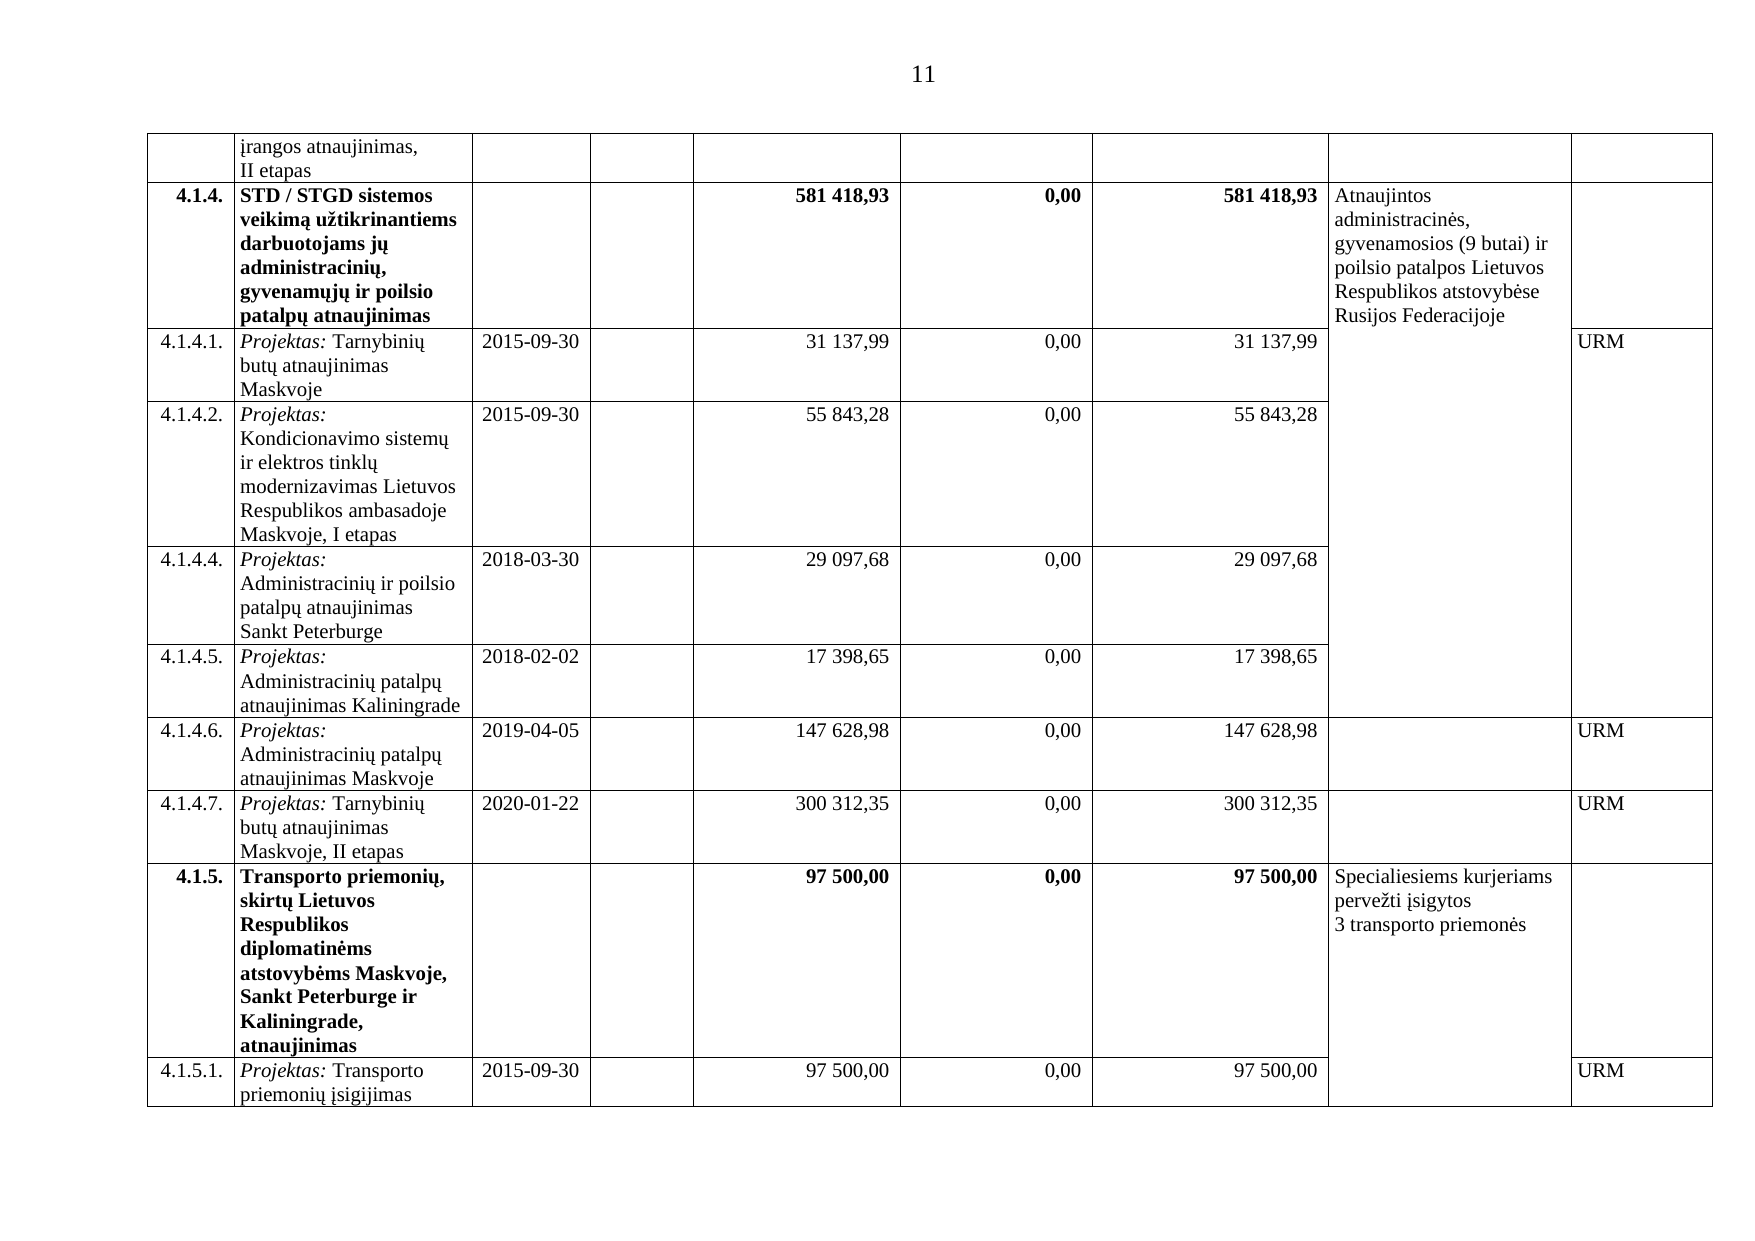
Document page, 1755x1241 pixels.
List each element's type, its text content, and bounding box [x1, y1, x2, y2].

table_cell [591, 1058, 693, 1106]
table_cell [591, 183, 693, 327]
table_cell URM [1572, 718, 1712, 790]
table_cell įrangos atnaujinimas, II etapas [235, 134, 472, 182]
table_cell [1572, 134, 1712, 182]
table_cell Projektas: Kondicionavimo sistemų ir elektros tinklų modernizavimas Lietuvos Respublikos ambasadoje Maskvoje, I etapas [235, 402, 472, 546]
table_cell 0,00 [901, 547, 1092, 643]
table_cell 0,00 [901, 718, 1092, 790]
table_cell 300 312,35 [694, 791, 900, 863]
table_cell 300 312,35 [1093, 791, 1328, 863]
table_cell 17 398,65 [1093, 645, 1328, 717]
table_cell [591, 134, 693, 182]
table_cell [473, 183, 590, 327]
table_cell 17 398,65 [694, 645, 900, 717]
table_cell [473, 864, 590, 1057]
table_cell URM [1572, 1058, 1712, 1106]
table_cell 29 097,68 [694, 547, 900, 643]
table_cell [148, 134, 234, 182]
table_cell 97 500,00 [1093, 1058, 1328, 1106]
table_cell 4.1.4. [148, 183, 234, 327]
table_cell [1329, 791, 1571, 863]
table_cell STD / STGD sistemos veikimą užtikrinantiems darbuotojams jų administracinių, gyvenamųjų ir poilsio patalpų atnaujinimas [235, 183, 472, 327]
table_cell 4.1.5.1. [148, 1058, 234, 1106]
table_cell 31 137,99 [1093, 329, 1328, 401]
table_cell 0,00 [901, 791, 1092, 863]
table_cell 0,00 [901, 1058, 1092, 1106]
table_cell 0,00 [901, 183, 1092, 327]
table_cell 2020-01-22 [473, 791, 590, 863]
table_cell 2019-04-05 [473, 718, 590, 790]
table_cell Transporto priemonių, skirtų Lietuvos Respublikos diplomatinėms atstovybėms Maskvoje, Sankt Peterburge ir Kaliningrade, atnaujinimas [235, 864, 472, 1057]
table_cell [1572, 183, 1712, 327]
table_cell 31 137,99 [694, 329, 900, 401]
table_cell 4.1.4.5. [148, 645, 234, 717]
table_cell [591, 547, 693, 643]
table_cell 147 628,98 [1093, 718, 1328, 790]
table_cell 2015-09-30 [473, 1058, 590, 1106]
table_cell [591, 864, 693, 1057]
table_cell 0,00 [901, 864, 1092, 1057]
table_cell 97 500,00 [694, 864, 900, 1057]
table_cell Projektas: Tarnybinių butų atnaujinimas Maskvoje, II etapas [235, 791, 472, 863]
table_cell [694, 134, 900, 182]
table_cell 0,00 [901, 329, 1092, 401]
table_cell 4.1.4.6. [148, 718, 234, 790]
table_cell 2018-02-02 [473, 645, 590, 717]
table_cell 55 843,28 [694, 402, 900, 546]
table_cell 0,00 [901, 645, 1092, 717]
table_cell [1572, 864, 1712, 1057]
table_cell 2018-03-30 [473, 547, 590, 643]
table_cell [1329, 134, 1571, 182]
table_cell 147 628,98 [694, 718, 900, 790]
table_cell 581 418,93 [1093, 183, 1328, 327]
table_cell Projektas: Administracinių patalpų atnaujinimas Kaliningrade [235, 645, 472, 717]
table_cell 97 500,00 [694, 1058, 900, 1106]
table_cell 2015-09-30 [473, 402, 590, 546]
table_cell Specialiesiems kurjeriams pervežti įsigytos 3 transporto priemonės [1329, 864, 1571, 1106]
table_cell 4.1.4.4. [148, 547, 234, 643]
table_cell [591, 645, 693, 717]
table_cell [591, 791, 693, 863]
table_cell Projektas: Transporto priemonių įsigijimas [235, 1058, 472, 1106]
table_cell Projektas: Administracinių ir poilsio patalpų atnaujinimas Sankt Peterburge [235, 547, 472, 643]
table_cell 55 843,28 [1093, 402, 1328, 546]
table_cell Projektas: Administracinių patalpų atnaujinimas Maskvoje [235, 718, 472, 790]
table_cell [591, 718, 693, 790]
table_cell [1093, 134, 1328, 182]
table_cell 29 097,68 [1093, 547, 1328, 643]
table_cell [901, 134, 1092, 182]
table_cell 97 500,00 [1093, 864, 1328, 1057]
table_cell URM [1572, 329, 1712, 717]
table_cell [473, 134, 590, 182]
table_cell 4.1.4.1. [148, 329, 234, 401]
table_cell 4.1.5. [148, 864, 234, 1057]
table_cell Projektas: Tarnybinių butų atnaujinimas Maskvoje [235, 329, 472, 401]
table_cell 2015-09-30 [473, 329, 590, 401]
table_cell URM [1572, 791, 1712, 863]
table_cell [591, 329, 693, 401]
table_cell [591, 402, 693, 546]
table_cell Atnaujintos administracinės, gyvenamosios (9 butai) ir poilsio patalpos Lietuvos Respublikos atstovybėse Rusijos Federacijoje [1329, 183, 1571, 717]
table_cell 581 418,93 [694, 183, 900, 327]
table_cell 4.1.4.7. [148, 791, 234, 863]
table_cell 4.1.4.2. [148, 402, 234, 546]
table_cell 0,00 [901, 402, 1092, 546]
table_cell [1329, 718, 1571, 790]
